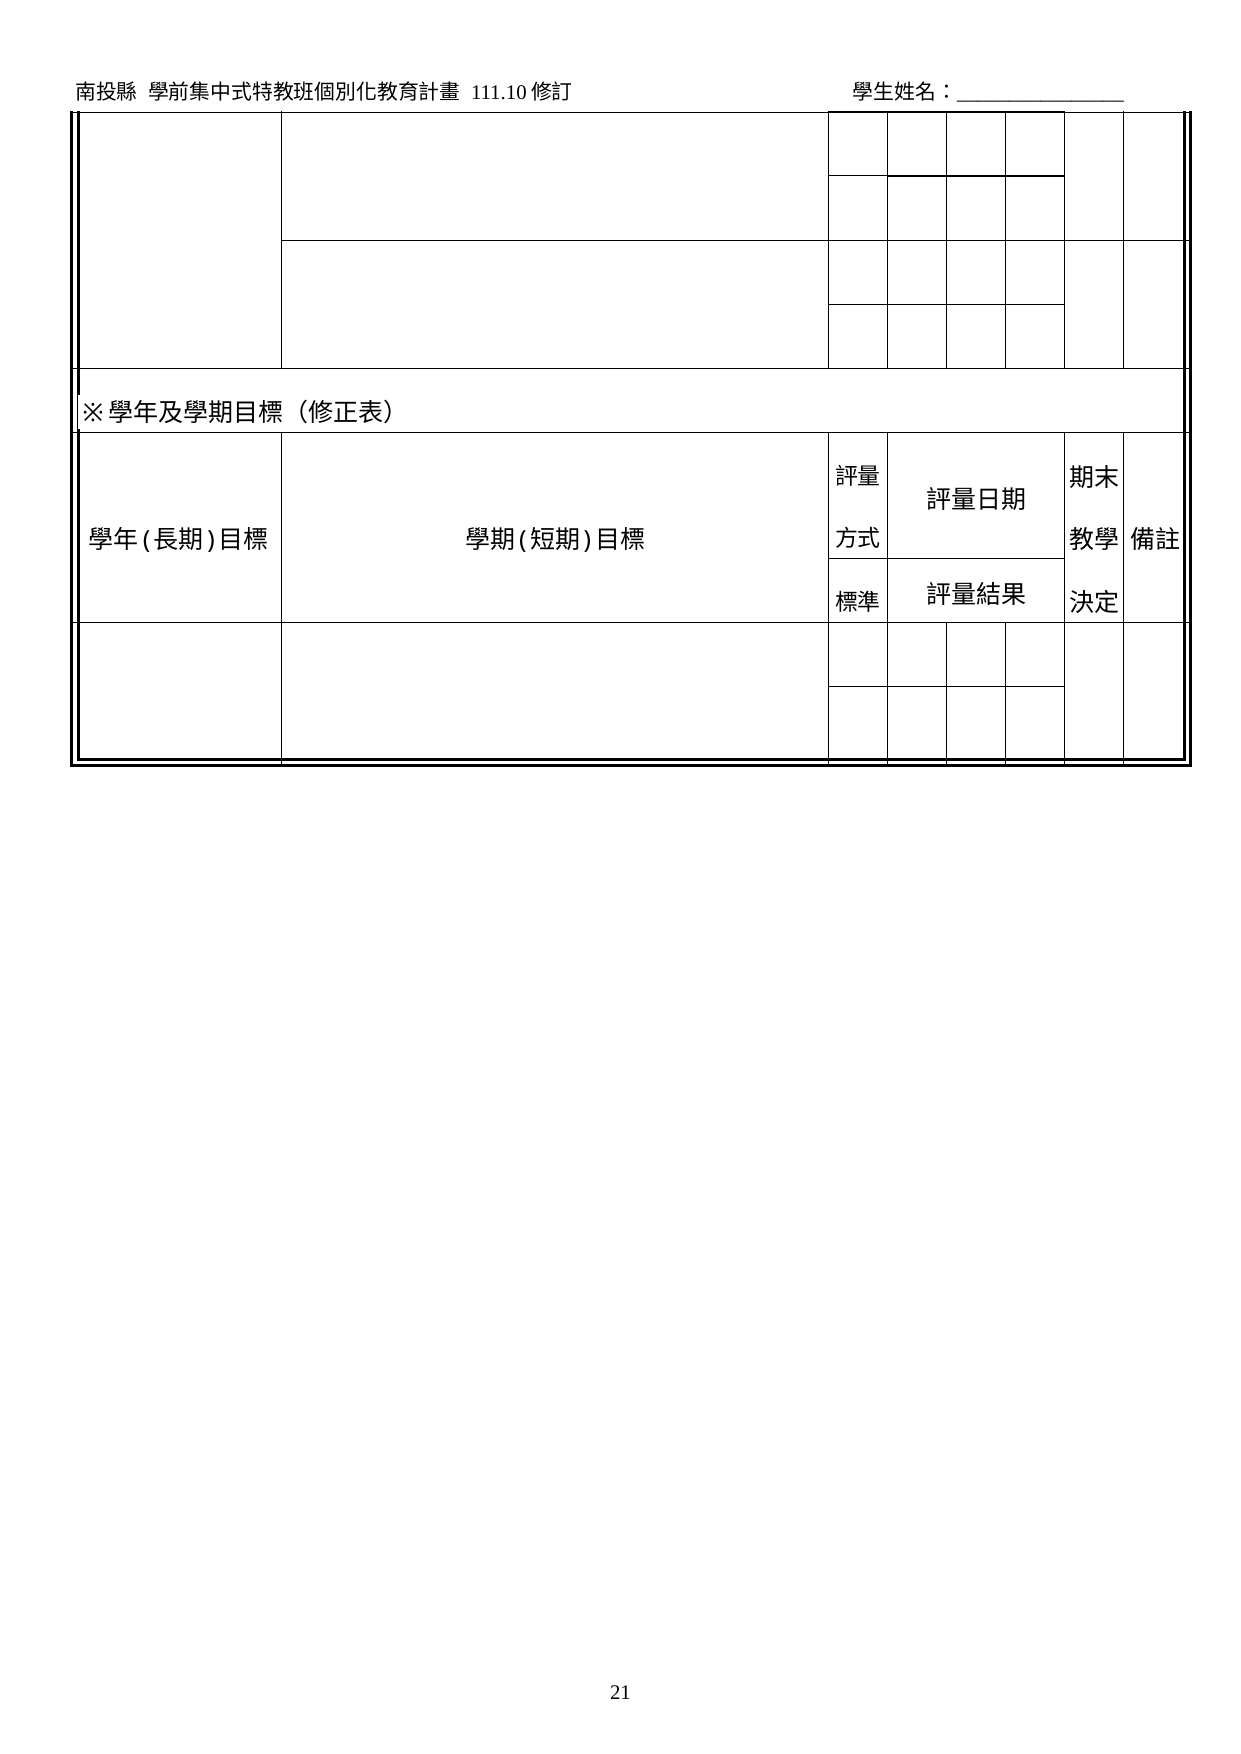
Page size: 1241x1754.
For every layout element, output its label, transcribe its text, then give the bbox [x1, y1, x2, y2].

table_cell [1124, 113, 1183, 239]
table_cell 評量結果 [888, 559, 1064, 622]
table_cell [888, 623, 946, 686]
table_cell [829, 113, 887, 175]
table_cell 評量 方式 [829, 433, 887, 558]
table_cell [1065, 623, 1123, 758]
table_cell 學期(短期)目標 [282, 433, 828, 622]
table_cell [888, 113, 946, 175]
table_cell [888, 241, 946, 303]
table_cell [829, 305, 887, 368]
table_cell [947, 623, 1005, 686]
table_cell 評量日期 [888, 433, 1064, 558]
table_cell [888, 177, 946, 239]
table_cell [947, 687, 1005, 758]
table_cell 標準 [829, 559, 887, 622]
table_cell [1006, 241, 1064, 303]
table_cell [888, 305, 946, 368]
table_cell [1065, 113, 1123, 239]
table_cell ※學年及學期目標（修正表） [80, 369, 1183, 432]
table_cell [947, 177, 1005, 239]
table_cell [829, 241, 887, 303]
table_cell [829, 687, 887, 758]
table_cell [80, 113, 281, 368]
table_cell [888, 687, 946, 758]
table_cell [829, 623, 887, 686]
table_cell [282, 623, 828, 758]
table_cell [947, 113, 1005, 175]
table_cell [829, 176, 887, 239]
table_cell [947, 241, 1005, 303]
table_cell [1006, 687, 1064, 758]
table_cell [947, 305, 1005, 368]
table_cell [282, 113, 828, 239]
table_cell [1006, 305, 1064, 368]
table_cell 學年(長期)目標 [80, 433, 281, 622]
table_cell 期末教學決定 [1065, 433, 1123, 622]
table_cell [1065, 241, 1123, 368]
table_cell [1124, 241, 1183, 368]
table_cell 備註 [1124, 433, 1183, 622]
table_cell [80, 623, 281, 758]
table_cell [1006, 623, 1064, 686]
table_cell [1006, 177, 1064, 239]
table_cell [282, 241, 828, 368]
table_cell [1124, 623, 1183, 758]
table_cell [1006, 113, 1064, 175]
